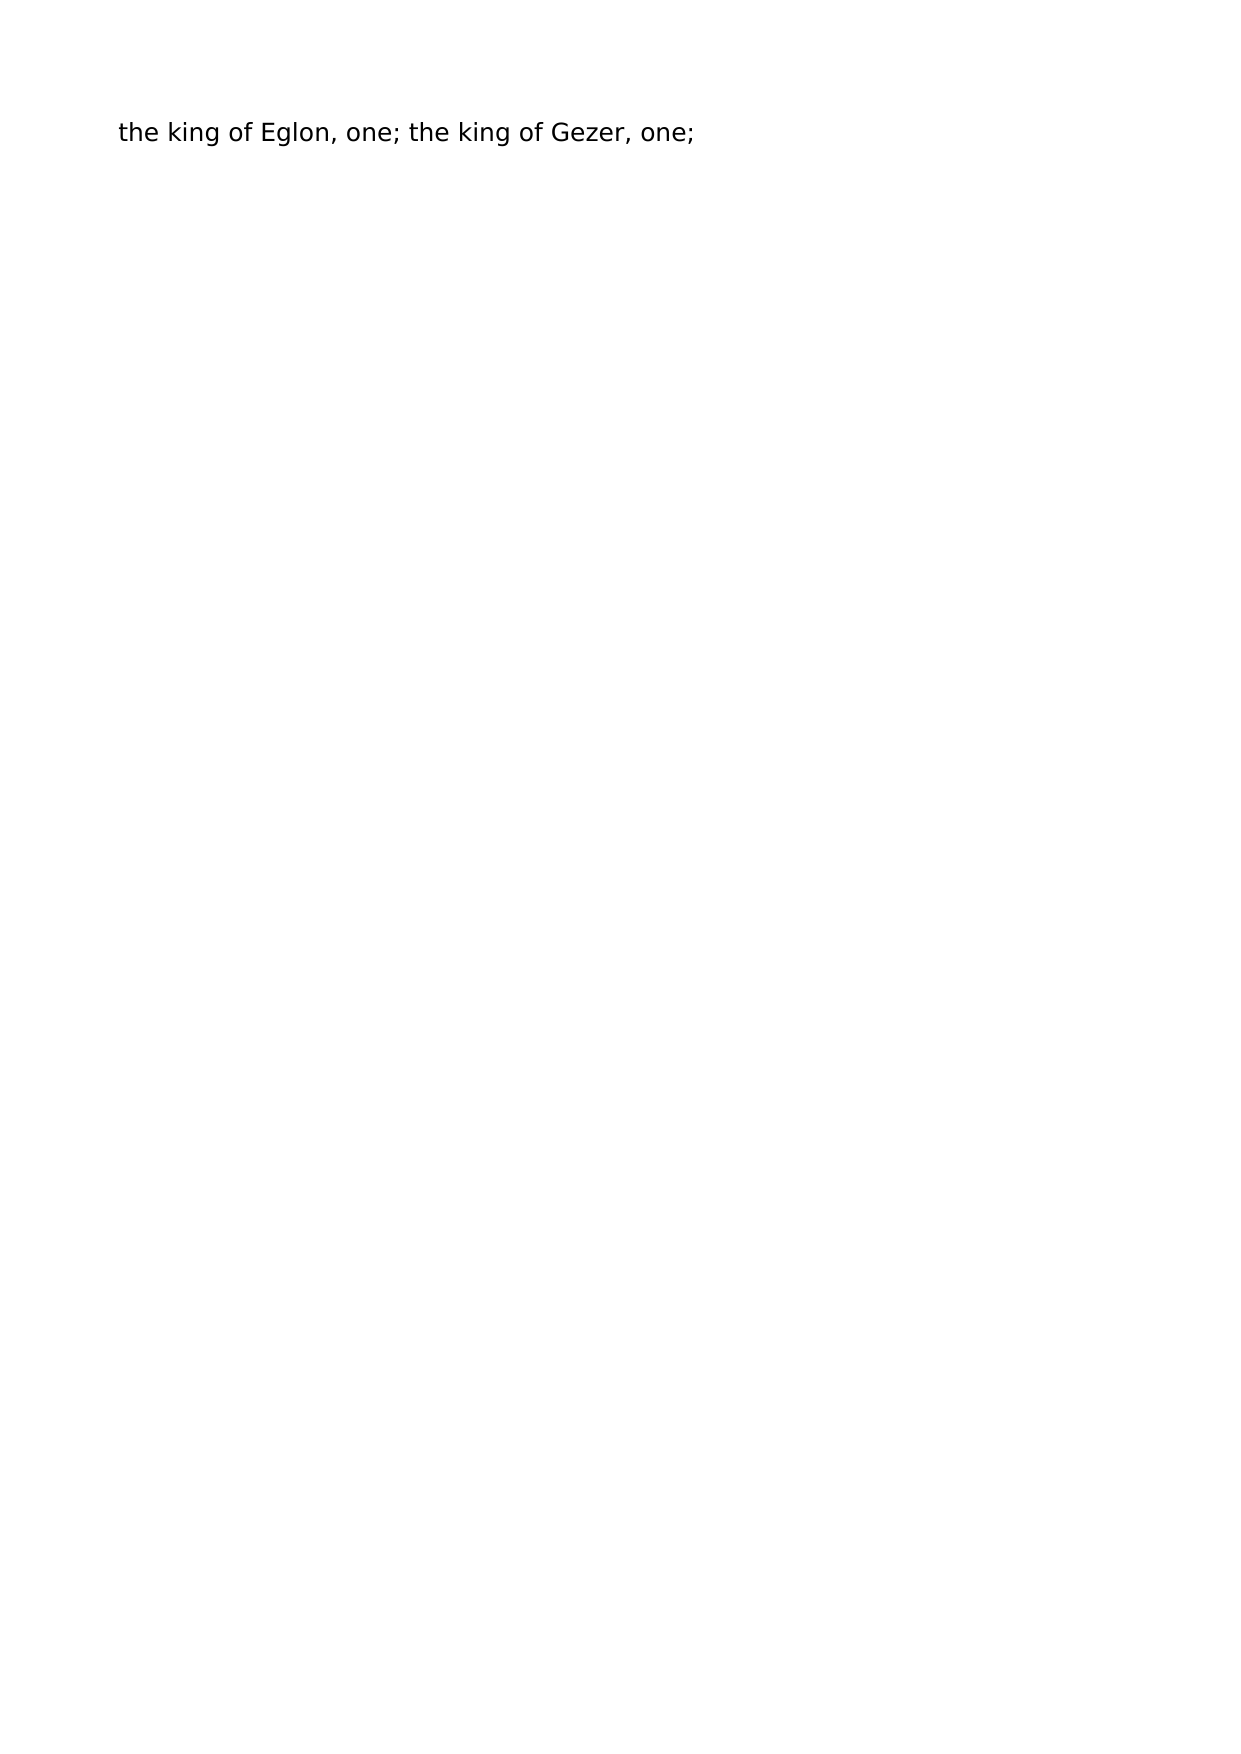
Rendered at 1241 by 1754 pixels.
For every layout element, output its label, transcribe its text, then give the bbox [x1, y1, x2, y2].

text the king of Eglon, one; the king of Gezer, one; [118, 118, 1122, 147]
